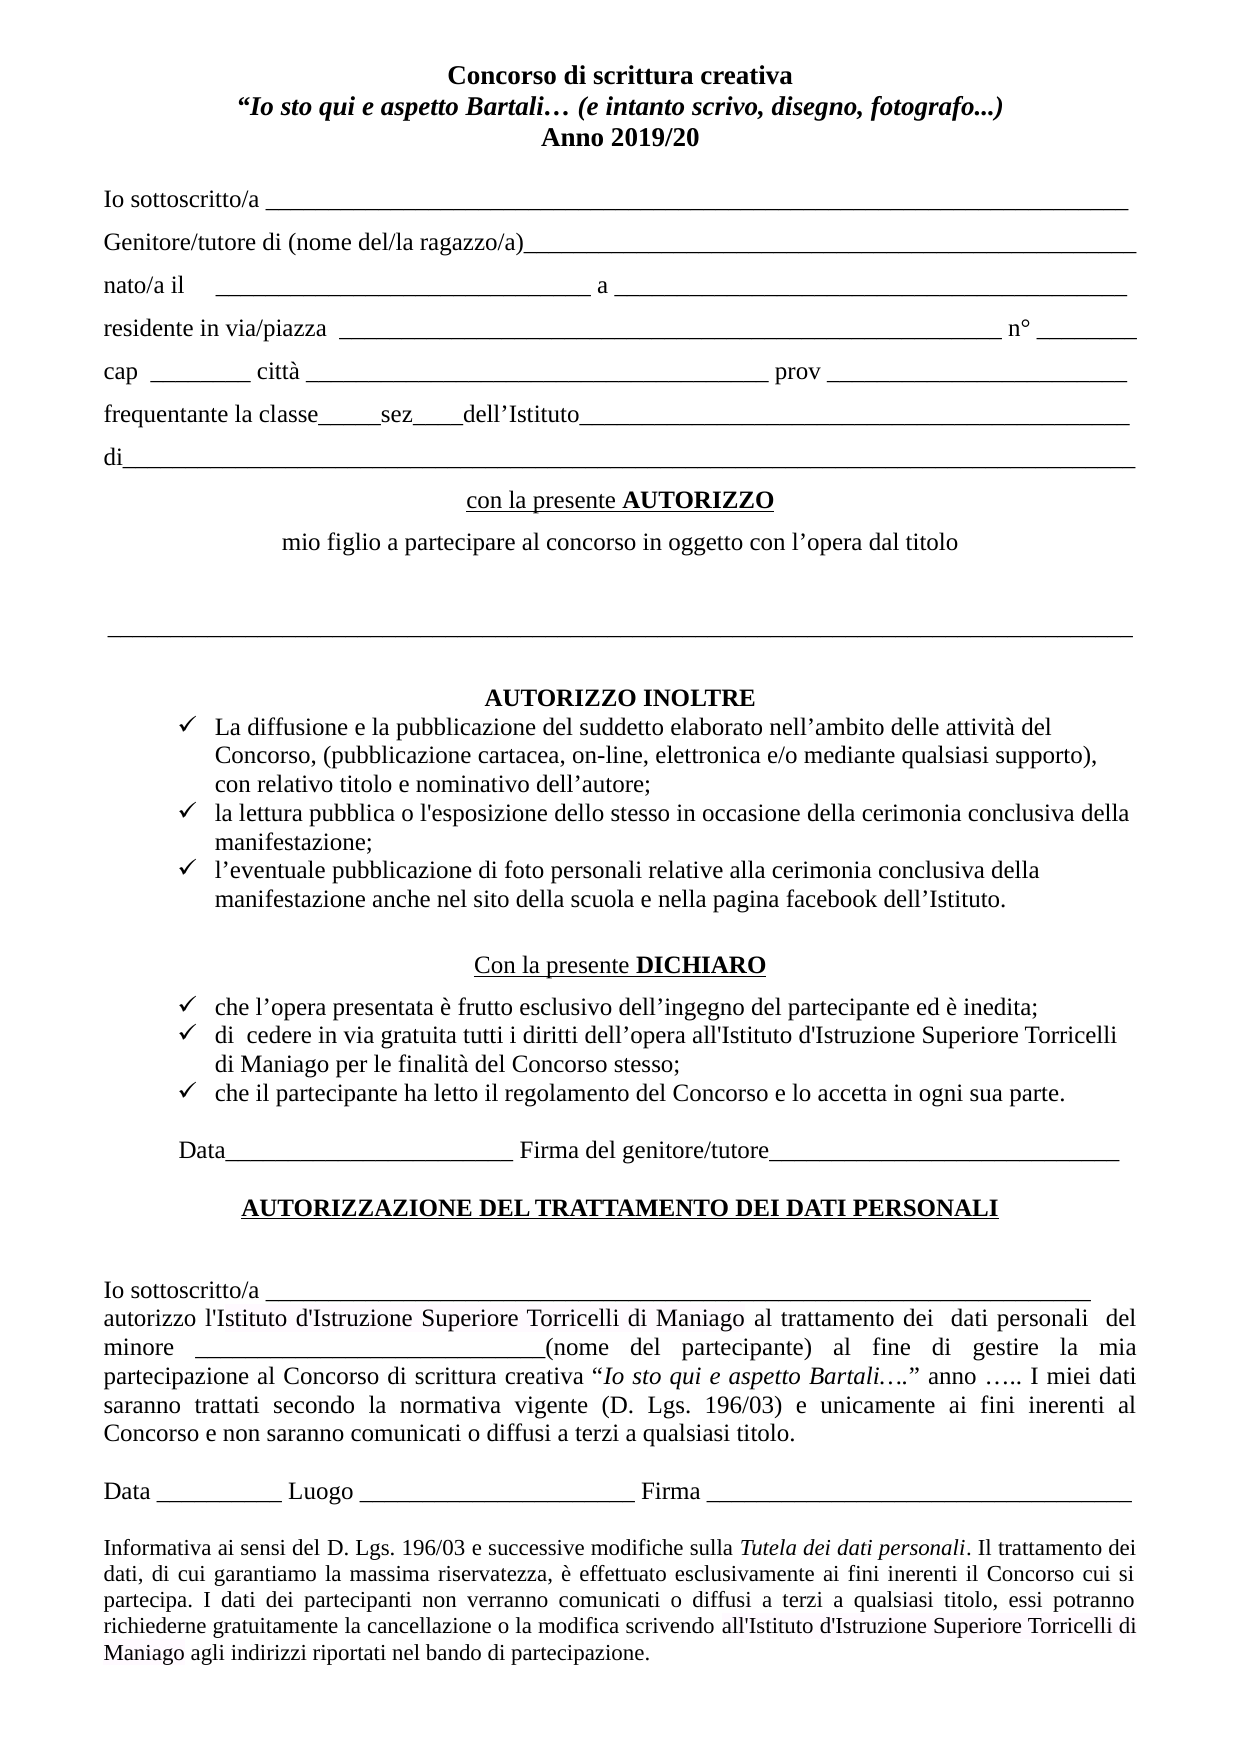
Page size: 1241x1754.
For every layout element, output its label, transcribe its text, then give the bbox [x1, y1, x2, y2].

list che l’opera presentata è frutto esclusivo dell’ingegno del partecipante ed è inedita; [177, 992, 1137, 1021]
text Anno 2019/20 [103, 121, 1137, 152]
text Concorso di scrittura creativa [103, 59, 1137, 90]
text Informativa ai sensi del D. Lgs. 196/03 e successive modifiche sulla Tutela dei dati personali. Il trattamento dei dati, di cui garantiamo la massima riservatezza, è effettuato esclusivamente ai fini inerenti il Concorso cui si partecipa. I dati dei partecipanti non verranno comunicati o diffusi a terzi a qualsiasi titolo, essi potranno richiederne gratuitamente la cancellazione o la modifica scrivendo all'Istituto d'Istruzione Superiore Torricelli di Maniago agli indirizzi riportati nel bando di partecipazione. [103, 1533, 1137, 1665]
text AUTORIZZO INOLTRE [103, 683, 1137, 712]
text cap ________ città _____________________________________ prov ________________________ [103, 356, 1137, 385]
text nato/a il ______________________________ a _________________________________________ [103, 270, 1137, 299]
list La diffusione e la pubblicazione del suddetto elaborato nell’ambito delle attività del Concorso, (pubblicazione cartacea, on-line, elettronica e/o mediante qualsiasi supporto), con relativo titolo e nominativo dell’autore; [177, 712, 1137, 798]
text Io sottoscritto/a __________________________________________________________________ [103, 1275, 1137, 1303]
text di_________________________________________________________________________________ [103, 442, 1137, 471]
text Io sottoscritto/a _____________________________________________________________________ [103, 184, 1137, 212]
list Data_______________________ Firma del genitore/tutore____________________________ [178, 1136, 1137, 1164]
list la lettura pubblica o l'esposizione dello stesso in occasione della cerimonia conclusiva della manifestazione; [177, 798, 1137, 856]
text AUTORIZZAZIONE DEL TRATTAMENTO DEI DATI PERSONALI [103, 1193, 1137, 1222]
list l’eventuale pubblicazione di foto personali relative alla cerimonia conclusiva della manifestazione anche nel sito della scuola e nella pagina facebook dell’Istituto. [177, 856, 1137, 913]
text Genitore/tutore di (nome del/la ragazzo/a)_________________________________________________ [103, 227, 1137, 256]
text Con la presente DICHIARO [103, 942, 1137, 979]
text __________________________________________________________________________________ [103, 611, 1137, 640]
text con la presente AUTORIZZO [103, 486, 1137, 514]
text Data __________ Luogo ______________________ Firma __________________________________ [103, 1476, 1137, 1505]
text frequentante la classe_____sez____dell’Istituto____________________________________________ [103, 399, 1137, 428]
text “Io sto qui e aspetto Bartali… (e intanto scrivo, disegno, fotografo...) [103, 90, 1137, 121]
list di cedere in via gratuita tutti i diritti dell’opera all'Istituto d'Istruzione Superiore Torricelli di Maniago per le finalità del Concorso stesso; [177, 1021, 1137, 1078]
text residente in via/piazza _____________________________________________________ n° ________ [103, 313, 1137, 342]
list che il partecipante ha letto il regolamento del Concorso e lo accetta in ogni sua parte. [177, 1078, 1137, 1107]
text autorizzo l'Istituto d'Istruzione Superiore Torricelli di Maniago al trattamento dei dati personali del minore ____________________________(nome del partecipante) al fine di gestire la mia partecipazione al Concorso di scrittura creativa “Io sto qui e aspetto Bartali….” anno ….. I miei dati saranno trattati secondo la normativa vigente (D. Lgs. 196/03) e unicamente ai fini inerenti al Concorso e non saranno comunicati o diffusi a terzi a qualsiasi titolo. [103, 1303, 1137, 1447]
text mio figlio a partecipare al concorso in oggetto con l’opera dal titolo [103, 527, 1137, 556]
